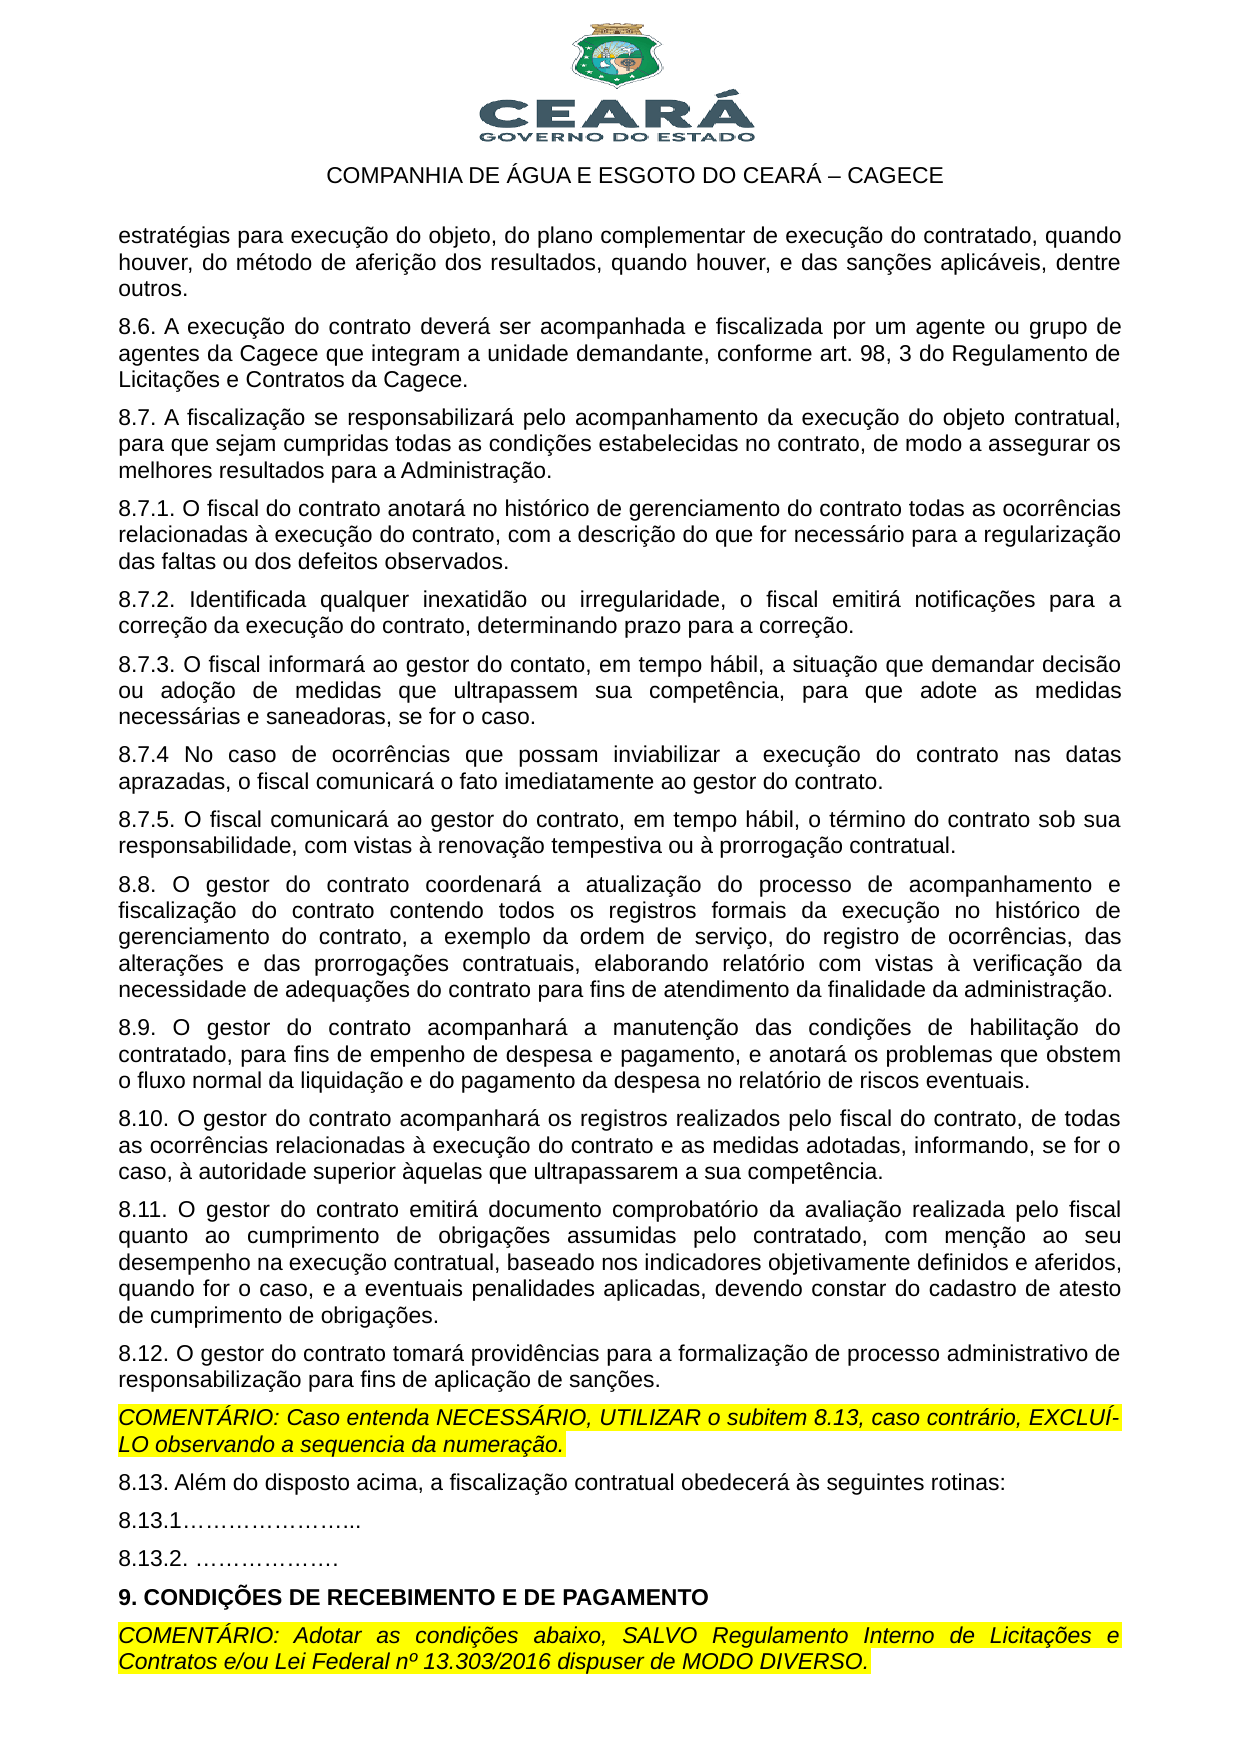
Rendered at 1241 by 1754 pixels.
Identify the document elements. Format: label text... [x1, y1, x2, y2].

text 8.7.2. Identificada qualquer inexatidão ou irregularidade, o fiscal emitirá notificações para a correção da execução do contrato, determinando prazo para a correção. [118, 586, 1122, 639]
text 8.8. O gestor do contrato coordenará a atualização do processo de acompanhamento e fiscalização do contrato contendo todos os registros formais da execução no histórico de gerenciamento do contrato, a exemplo da ordem de serviço, do registro de ocorrências, das alterações e das prorrogações contratuais, elaborando relatório com vistas à verificação da necessidade de adequações do contrato para fins de atendimento da finalidade da administração. [118, 871, 1122, 1002]
text 8.13. Além do disposto acima, a fiscalização contratual obedecerá às seguintes rotinas: [118, 1469, 1122, 1495]
text 8.9. O gestor do contrato acompanhará a manutenção das condições de habilitação do contratado, para fins de empenho de despesa e pagamento, e anotará os problemas que obstem o fluxo normal da liquidação e do pagamento da despesa no relatório de riscos eventuais. [118, 1014, 1122, 1093]
text 9. CONDIÇÕES DE RECEBIMENTO E DE PAGAMENTO [118, 1584, 1122, 1610]
text 8.11. O gestor do contrato emitirá documento comprobatório da avaliação realizada pelo fiscal quanto ao cumprimento de obrigações assumidas pelo contratado, com menção ao seu desempenho na execução contratual, baseado nos indicadores objetivamente definidos e aferidos, quando for o caso, e a eventuais penalidades aplicadas, devendo constar do cadastro de atesto de cumprimento de obrigações. [118, 1196, 1122, 1328]
text 8.13.1…………………... [118, 1507, 1122, 1533]
text estratégias para execução do objeto, do plano complementar de execução do contratado, quando houver, do método de aferição dos resultados, quando houver, e das sanções aplicáveis, dentre outros. [118, 222, 1122, 301]
text 8.6. A execução do contrato deverá ser acompanhada e fiscalizada por um agente ou grupo de agentes da Cagece que integram a unidade demandante, conforme art. 98, 3 do Regulamento de Licitações e Contratos da Cagece. [118, 313, 1122, 392]
text 8.7.3. O fiscal informará ao gestor do contato, em tempo hábil, a situação que demandar decisão ou adoção de medidas que ultrapassem sua competência, para que adote as medidas necessárias e saneadoras, se for o caso. [118, 651, 1122, 729]
picture [453, 19, 782, 145]
text 8.10. O gestor do contrato acompanhará os registros realizados pelo fiscal do contrato, de todas as ocorrências relacionadas à execução do contrato e as medidas adotadas, informando, se for o caso, à autoridade superior àquelas que ultrapassarem a sua competência. [118, 1105, 1122, 1184]
text 8.7. A fiscalização se responsabilizará pelo acompanhamento da execução do objeto contratual, para que sejam cumpridas todas as condições estabelecidas no contrato, de modo a assegurar os melhores resultados para a Administração. [118, 404, 1122, 483]
text 8.13.2. ………………. [118, 1545, 1122, 1572]
text COMENTÁRIO: Adotar as condições abaixo, SALVO Regulamento Interno de Licitações e Contratos e/ou Lei Federal nº 13.303/2016 dispuser de MODO DIVERSO. [118, 1622, 1122, 1674]
text COMENTÁRIO: Caso entenda NECESSÁRIO, UTILIZAR o subitem 8.13, caso contrário, EXCLUÍ-LO observando a sequencia da numeração. [118, 1404, 1122, 1457]
text 8.7.1. O fiscal do contrato anotará no histórico de gerenciamento do contrato todas as ocorrências relacionadas à execução do contrato, com a descrição do que for necessário para a regularização das faltas ou dos defeitos observados. [118, 495, 1122, 574]
text 8.7.5. O fiscal comunicará ao gestor do contrato, em tempo hábil, o término do contrato sob sua responsabilidade, com vistas à renovação tempestiva ou à prorrogação contratual. [118, 806, 1122, 859]
text 8.12. O gestor do contrato tomará providências para a formalização de processo administrativo de responsabilização para fins de aplicação de sanções. [118, 1340, 1122, 1392]
text 8.7.4 No caso de ocorrências que possam inviabilizar a execução do contrato nas datas aprazadas, o fiscal comunicará o fato imediatamente ao gestor do contrato. [118, 741, 1122, 794]
